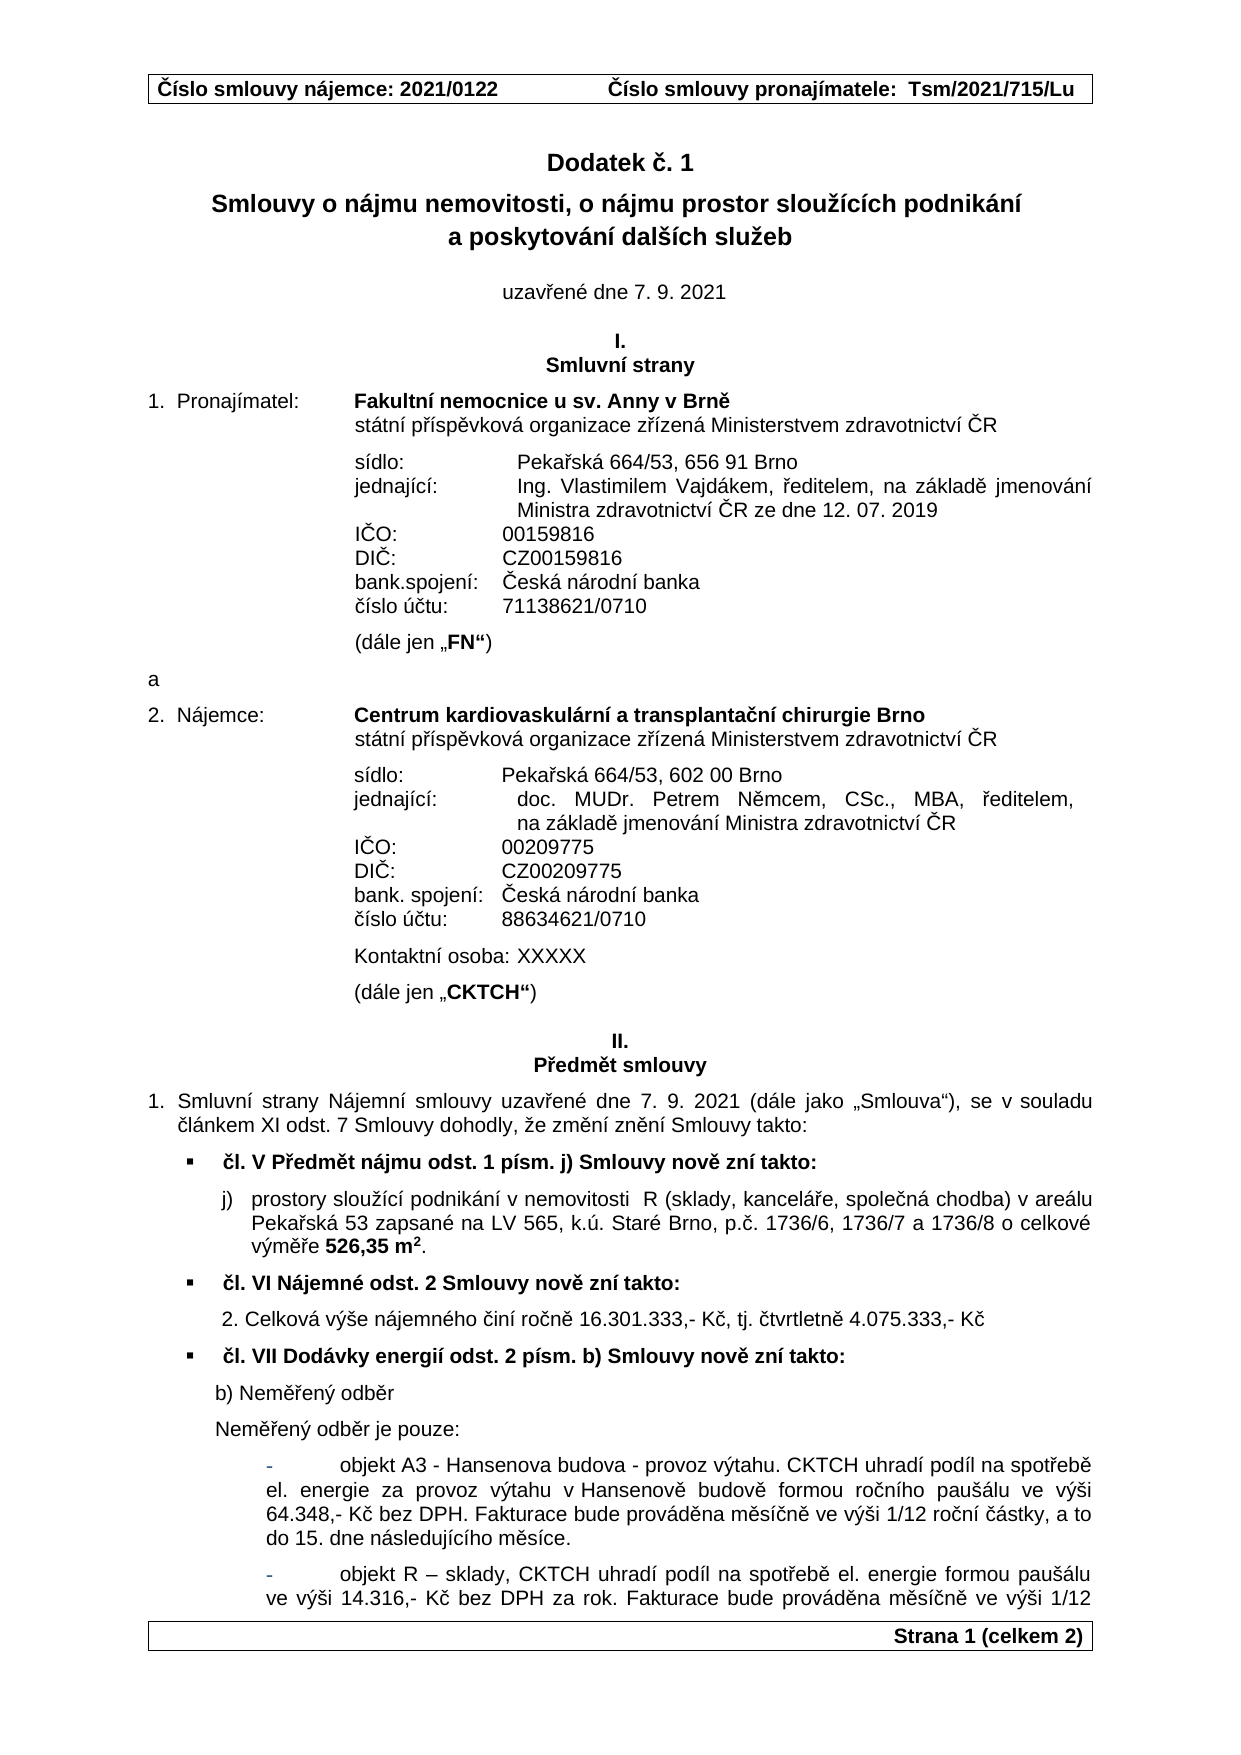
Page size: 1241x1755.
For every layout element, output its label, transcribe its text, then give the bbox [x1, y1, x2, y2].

text sídlo: Pekařská 664/53, 656 91 Brno [354, 450, 1093, 474]
text DIČ: CZ00159816 [354, 546, 1093, 569]
text Smluvní strany [148, 353, 1093, 377]
text Smlouvy o nájmu nemovitosti, o nájmu prostor sloužících podnikání a poskytování dalších služeb [148, 189, 1093, 251]
text bank.spojení: Česká národní banka [354, 569, 1093, 593]
text I. [148, 329, 1093, 353]
text Kontaktní osoba: XXXXX [354, 943, 1093, 967]
list čl. VI Nájemné odst. 2 Smlouvy nově zní takto: [185, 1271, 1093, 1295]
subtitle 2. Celková výše nájemného činí ročně 16.301.333,- Kč, tj. čtvrtletně 4.075.333,- Kč [221, 1307, 1093, 1331]
text číslo účtu: 71138621/0710 [354, 593, 1093, 617]
text 2. Nájemce: Centrum kardiovaskulární a transplantační chirurgie Brno [148, 703, 1093, 727]
list čl. V Předmět nájmu odst. 1 písm. j) Smlouvy nově zní takto: [185, 1150, 1093, 1174]
text sídlo: Pekařská 664/53, 602 00 Brno [354, 763, 1093, 787]
text jednající: doc. MUDr. Petrem Němcem, CSc., MBA, ředitelem, na základě jmenování Ministra zdravotnictví ČR [354, 787, 1093, 835]
text (dále jen „FN“) [281, 630, 1093, 654]
list objekt R – sklady, CKTCH uhradí podíl na spotřebě el. energie formou paušálu ve výši 14.316,- Kč bez DPH za rok. Fakturace bude prováděna měsíčně ve výši 1/12 [266, 1562, 1093, 1610]
subtitle státní příspěvková organizace zřízená Ministerstvem zdravotnictví ČR [148, 413, 1093, 437]
text II. [148, 1029, 1093, 1053]
text bank. spojení: Česká národní banka [354, 883, 1093, 907]
list objekt A3 - Hansenova budova - provoz výtahu. CKTCH uhradí podíl na spotřebě el. energie za provoz výtahu v Hansenově budově formou ročního paušálu ve výši 64.348,- Kč bez DPH. Fakturace bude prováděna měsíčně ve výši 1/12 roční částky, a to do 15. dne následujícího měsíce. [266, 1453, 1093, 1549]
text uzavřené dne 7. 9. 2021 [148, 280, 1093, 304]
text b) Neměřený odběr [185, 1380, 1093, 1404]
text (dále jen „CKTCH“) [280, 980, 1093, 1004]
list Smluvní strany Nájemní smlouvy uzavřené dne 7. 9. 2021 (dále jako „Smlouva“), se v souladu článkem XI odst. 7 Smlouvy dohodly, že změní znění Smlouvy takto: [148, 1089, 1093, 1137]
text a [148, 666, 1093, 690]
text 1. Pronajímatel: Fakultní nemocnice u sv. Anny v Brně [148, 389, 1093, 413]
text Předmět smlouvy [148, 1053, 1093, 1077]
list čl. VII Dodávky energií odst. 2 písm. b) Smlouvy nově zní takto: [185, 1344, 1093, 1368]
text jednající: Ing. Vlastimilem Vajdákem, ředitelem, na základě jmenování Ministra zdravotnictví ČR ze dne 12. 07. 2019 [354, 474, 1093, 522]
text číslo účtu: 88634621/0710 [354, 907, 1093, 931]
text DIČ: CZ00209775 [354, 859, 1093, 883]
subtitle státní příspěvková organizace zřízená Ministerstvem zdravotnictví ČR [148, 727, 1093, 751]
text Neměřený odběr je pouze: [185, 1417, 1093, 1441]
text IČO: 00159816 [354, 522, 1093, 546]
text Dodatek č. 1 [148, 148, 1093, 176]
text IČO: 00209775 [354, 835, 1093, 859]
subtitle j) prostory sloužící podnikání v nemovitosti R (sklady, kanceláře, společná chodba) v areálu Pekařská 53 zapsané na LV 565, k.ú. Staré Brno, p.č. 1736/6, 1736/7 a 1736/8 o celkové výměře 526,35 m2. [222, 1186, 1093, 1258]
